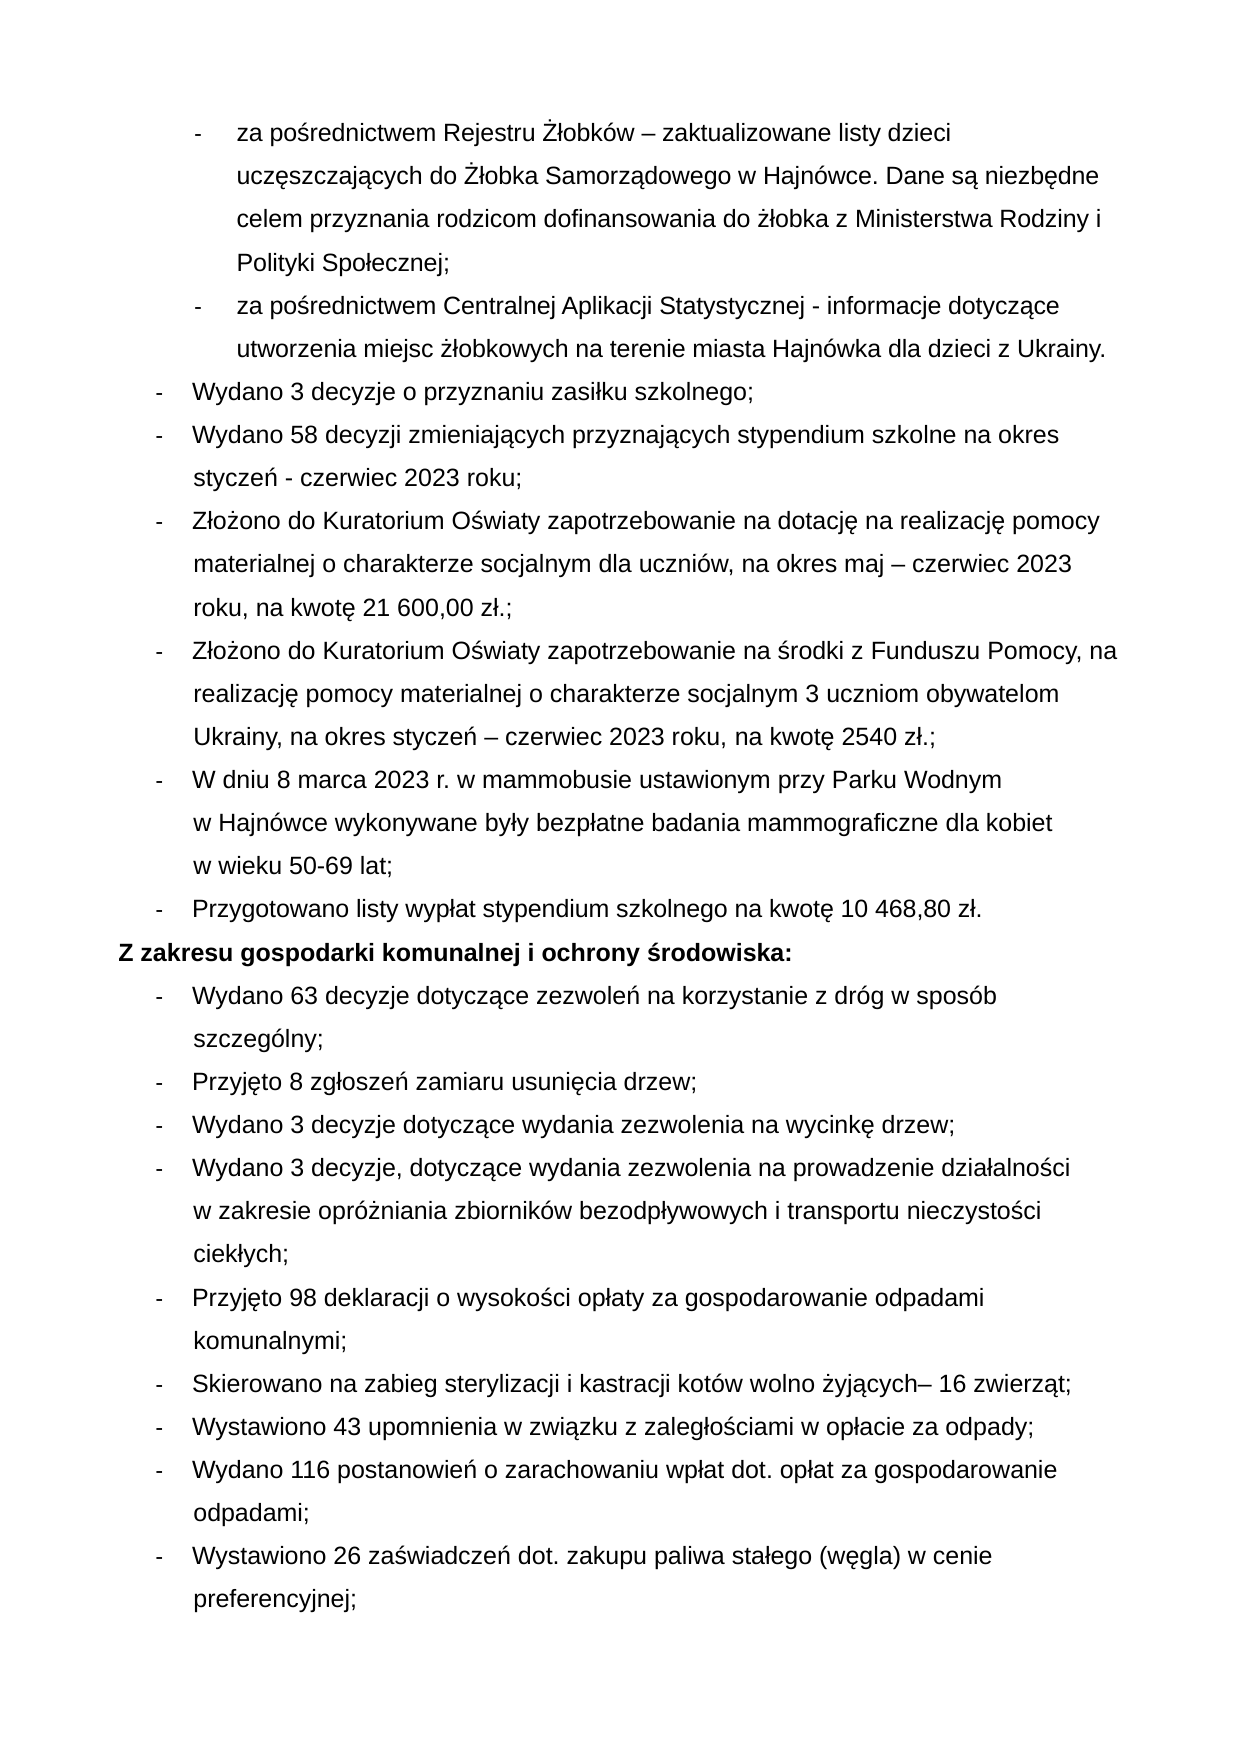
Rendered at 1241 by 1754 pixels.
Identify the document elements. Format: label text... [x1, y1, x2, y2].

list Skierowano na zabieg sterylizacji i kastracji kotów wolno żyjących– 16 zwierząt; [156, 1369, 1122, 1397]
list Wydano 63 decyzje dotyczące zezwoleń na korzystanie z dróg w sposób szczególny; [156, 981, 1122, 1052]
list za pośrednictwem Centralnej Aplikacji Statystycznej - informacje dotyczące utworzenia miejsc żłobkowych na terenie miasta Hajnówka dla dzieci z Ukrainy. [194, 291, 1122, 362]
list Wydano 3 decyzje dotyczące wydania zezwolenia na wycinkę drzew; [156, 1110, 1122, 1139]
list Przygotowano listy wypłat stypendium szkolnego na kwotę 10 468,80 zł. [156, 894, 1122, 923]
list Wydano 58 decyzji zmieniających przyznających stypendium szkolne na okres styczeń - czerwiec 2023 roku; [156, 420, 1122, 492]
list Wydano 3 decyzje o przyznaniu zasiłku szkolnego; [156, 377, 1122, 406]
list W dniu 8 marca 2023 r. w mammobusie ustawionym przy Parku Wodnym w Hajnówce wykonywane były bezpłatne badania mammograficzne dla kobiet w wieku 50-69 lat; [156, 765, 1122, 880]
list Złożono do Kuratorium Oświaty zapotrzebowanie na dotację na realizację pomocy materialnej o charakterze socjalnym dla uczniów, na okres maj – czerwiec 2023 roku, na kwotę 21 600,00 zł.; [156, 506, 1122, 621]
list Złożono do Kuratorium Oświaty zapotrzebowanie na środki z Funduszu Pomocy, na realizację pomocy materialnej o charakterze socjalnym 3 uczniom obywatelom Ukrainy, na okres styczeń – czerwiec 2023 roku, na kwotę 2540 zł.; [156, 636, 1122, 751]
text Z zakresu gospodarki komunalnej i ochrony środowiska: [118, 937, 1122, 966]
list Wystawiono 26 zaświadczeń dot. zakupu paliwa stałego (węgla) w cenie preferencyjnej; [156, 1541, 1122, 1613]
list za pośrednictwem Rejestru Żłobków – zaktualizowane listy dzieci uczęszczających do Żłobka Samorządowego w Hajnówce. Dane są niezbędne celem przyznania rodzicom dofinansowania do żłobka z Ministerstwa Rodziny i Polityki Społecznej; [194, 118, 1122, 276]
list Przyjęto 8 zgłoszeń zamiaru usunięcia drzew; [156, 1067, 1122, 1096]
list Wydano 116 postanowień o zarachowaniu wpłat dot. opłat za gospodarowanie odpadami; [156, 1455, 1122, 1527]
list Wydano 3 decyzje, dotyczące wydania zezwolenia na prowadzenie działalności w zakresie opróżniania zbiorników bezodpływowych i transportu nieczystości ciekłych; [156, 1153, 1122, 1268]
list Przyjęto 98 deklaracji o wysokości opłaty za gospodarowanie odpadami komunalnymi; [156, 1282, 1122, 1354]
list Wystawiono 43 upomnienia w związku z zaległościami w opłacie za odpady; [156, 1412, 1122, 1441]
